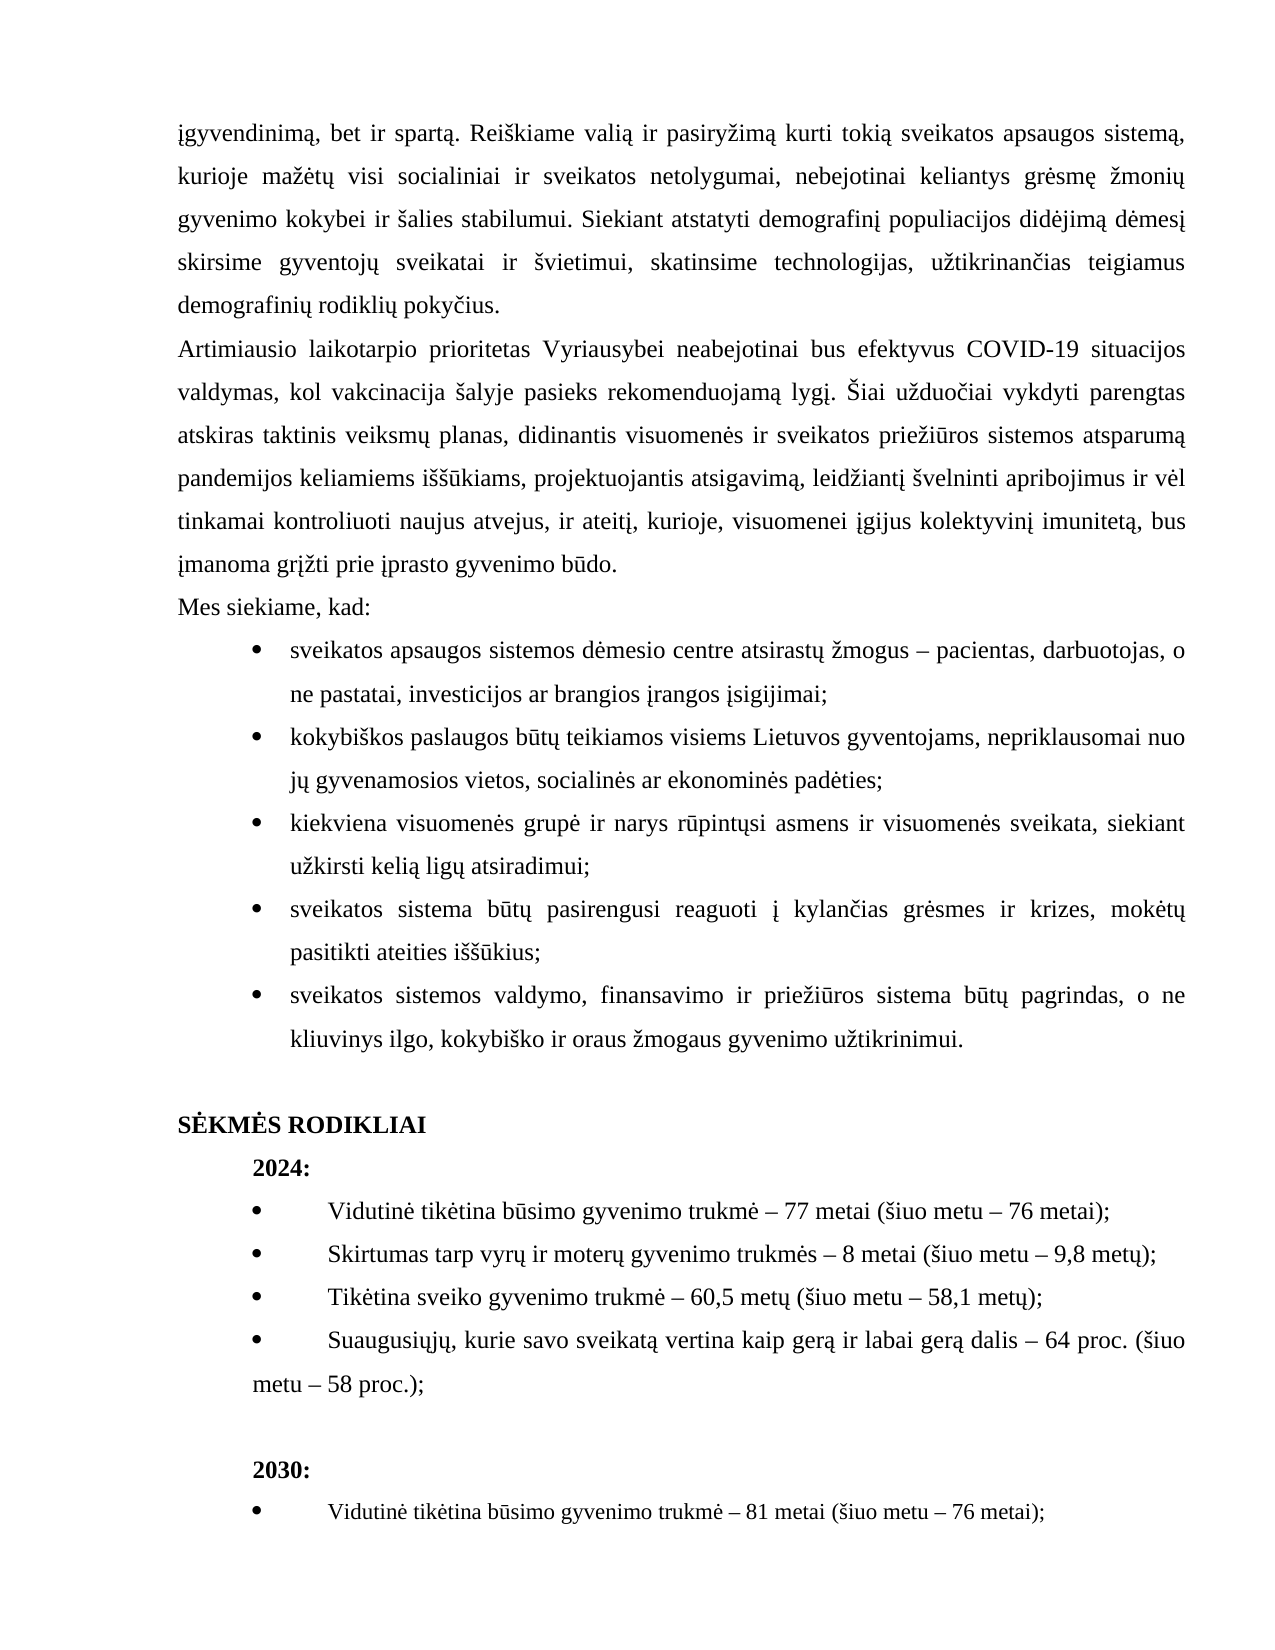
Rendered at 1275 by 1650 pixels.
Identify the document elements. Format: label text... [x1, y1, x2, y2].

text  sveikatos sistemos valdymo, finansavimo ir priežiūros sistema būtų pagrindas, o ne kliuvinys ilgo, kokybiško ir oraus žmogaus gyvenimo užtikrinimui. [252, 981, 1186, 1052]
text  sveikatos sistema būtų pasirengusi reaguoti į kylančias grėsmes ir krizes, mokėtų pasitikti ateities iššūkius; [252, 894, 1186, 966]
text  Skirtumas tarp vyrų ir moterų gyvenimo trukmės – 8 metai (šiuo metu – 9,8 metų); [252, 1239, 1186, 1268]
text  Vidutinė tikėtina būsimo gyvenimo trukmė – 81 metai (šiuo metu – 76 metai); [252, 1498, 1186, 1525]
text  Tikėtina sveiko gyvenimo trukmė – 60,5 metų (šiuo metu – 58,1 metų); [252, 1282, 1186, 1311]
text  kokybiškos paslaugos būtų teikiamos visiems Lietuvos gyventojams, nepriklausomai nuo jų gyvenamosios vietos, socialinės ar ekonominės padėties; [252, 722, 1186, 794]
text Artimiausio laikotarpio prioritetas Vyriausybei neabejotinai bus efektyvus COVID-19 situacijos valdymas, kol vakcinacija šalyje pasieks rekomenduojamą lygį. Šiai užduočiai vykdyti parengtas atskiras taktinis veiksmų planas, didinantis visuomenės ir sveikatos priežiūros sistemos atsparumą pandemijos keliamiems iššūkiams, projektuojantis atsigavimą, leidžiantį švelninti apribojimus ir vėl tinkamai kontroliuoti naujus atvejus, ir ateitį, kurioje, visuomenei įgijus kolektyvinį imunitetą, bus įmanoma grįžti prie įprasto gyvenimo būdo. [177, 334, 1186, 578]
text įgyvendinimą, bet ir spartą. Reiškiame valią ir pasiryžimą kurti tokią sveikatos apsaugos sistemą, kurioje mažėtų visi socialiniai ir sveikatos netolygumai, nebejotinai keliantys grėsmę žmonių gyvenimo kokybei ir šalies stabilumui. Siekiant atstatyti demografinį populiacijos didėjimą dėmesį skirsime gyventojų sveikatai ir švietimui, skatinsime technologijas, užtikrinančias teigiamus demografinių rodiklių pokyčius. [177, 118, 1186, 319]
text SĖKMĖS RODIKLIAI [177, 1110, 1186, 1139]
text Mes siekiame, kad: [177, 592, 1186, 621]
text  Vidutinė tikėtina būsimo gyvenimo trukmė – 77 metai (šiuo metu – 76 metai); [252, 1196, 1186, 1225]
text 2030: [252, 1455, 1186, 1484]
text  kiekviena visuomenės grupė ir narys rūpintųsi asmens ir visuomenės sveikata, siekiant užkirsti kelią ligų atsiradimui; [252, 808, 1186, 880]
text  Suaugusiųjų, kurie savo sveikatą vertina kaip gerą ir labai gerą dalis – 64 proc. (šiuo metu – 58 proc.); [252, 1326, 1186, 1397]
text  sveikatos apsaugos sistemos dėmesio centre atsirastų žmogus – pacientas, darbuotojas, o ne pastatai, investicijos ar brangios įrangos įsigijimai; [252, 636, 1186, 707]
text 2024: [252, 1153, 1186, 1182]
